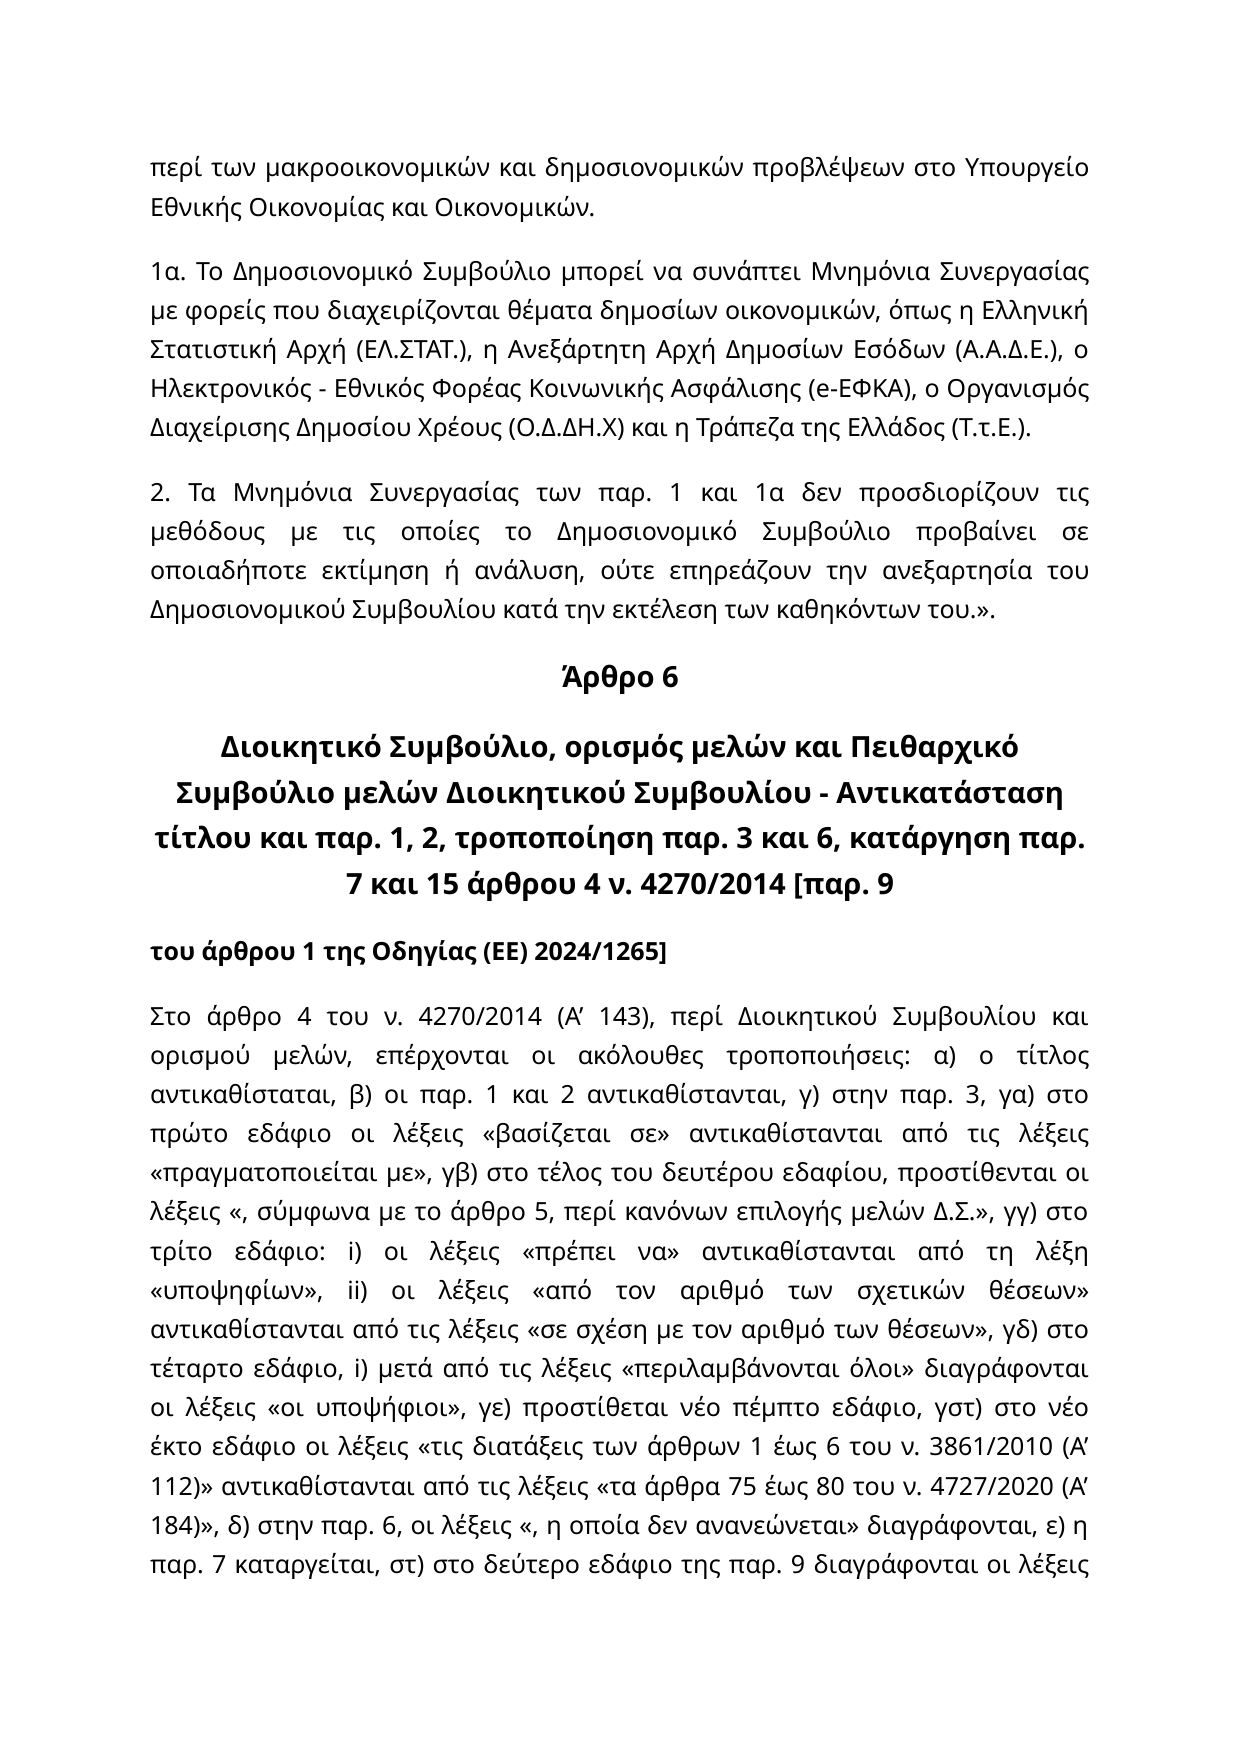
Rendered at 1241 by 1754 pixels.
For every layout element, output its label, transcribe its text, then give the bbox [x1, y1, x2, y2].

text Στο άρθρο 4 του ν. 4270/2014 (Α’ 143), περί Διοικητικού Συμβουλίου και ορισμού μελών, επέρχονται οι ακόλουθες τροποποιήσεις: α) ο τίτλος αντικαθίσταται, β) οι παρ. 1 και 2 αντικαθίστανται, γ) στην παρ. 3, γα) στο πρώτο εδάφιο οι λέξεις «βασίζεται σε» αντικαθίστανται από τις λέξεις «πραγματοποιείται με», γβ) στο τέλος του δευτέρου εδαφίου, προστίθενται οι λέξεις «, σύμφωνα με το άρθρο 5, περί κανόνων επιλογής μελών Δ.Σ.», γγ) στο τρίτο εδάφιο: i) οι λέξεις «πρέπει να» αντικαθίστανται από τη λέξη «υποψηφίων», ii) οι λέξεις «από τον αριθμό των σχετικών θέσεων» αντικαθίστανται από τις λέξεις «σε σχέση με τον αριθμό των θέσεων», γδ) στο τέταρτο εδάφιο, i) μετά από τις λέξεις «περιλαμβάνονται όλοι» διαγράφονται οι λέξεις «οι υποψήφιοι», γε) προστίθεται νέο πέμπτο εδάφιο, γστ) στο νέο έκτο εδάφιο οι λέξεις «τις διατάξεις των άρθρων 1 έως 6 του ν. 3861/2010 (Α’ 112)» αντικαθίστανται από τις λέξεις «τα άρθρα 75 έως 80 του ν. 4727/2020 (Α’ 184)», δ) στην παρ. 6, οι λέξεις «, η οποία δεν ανανεώνεται» διαγράφονται, ε) η παρ. 7 καταργείται, στ) στο δεύτερο εδάφιο της παρ. 9 διαγράφονται οι λέξεις [150, 998, 1090, 1581]
subtitle Διοικητικό Συμβούλιο, ορισμός μελών και Πειθαρχικό Συμβούλιο μελών Διοικητικού Συμβουλίου - Αντικατάσταση τίτλου και παρ. 1, 2, τροποποίηση παρ. 3 και 6, κατάργηση παρ. 7 και 15 άρθρου 4 ν. 4270/2014 [παρ. 9 [150, 726, 1090, 903]
subtitle Άρθρο 6 [150, 656, 1090, 696]
text περί των μακροοικονομικών και δημοσιονομικών προβλέψεων στο Υπουργείο Εθνικής Οικονομίας και Οικονομικών. [150, 150, 1090, 223]
text 1α. Το Δημοσιονομικό Συμβούλιο μπορεί να συνάπτει Μνημόνια Συνεργασίας με φορείς που διαχειρίζονται θέματα δημοσίων οικονομικών, όπως η Ελληνική Στατιστική Αρχή (ΕΛ.ΣΤΑΤ.), η Ανεξάρτητη Αρχή Δημοσίων Εσόδων (Α.Α.Δ.Ε.), ο Ηλεκτρονικός - Εθνικός Φορέας Κοινωνικής Ασφάλισης (e-ΕΦΚΑ), ο Οργανισμός Διαχείρισης Δημοσίου Χρέους (Ο.Δ.ΔH.Χ) και η Τράπεζα της Ελλάδος (Τ.τ.Ε.). [150, 253, 1090, 444]
text του άρθρου 1 της Οδηγίας (EE) 2024/1265] [150, 934, 1090, 968]
text 2. Τα Μνημόνια Συνεργασίας των παρ. 1 και 1α δεν προσδιορίζουν τις μεθόδους με τις οποίες το Δημοσιονομικό Συμβούλιο προβαίνει σε οποιαδήποτε εκτίμηση ή ανάλυση, ούτε επηρεάζουν την ανεξαρτησία του Δημοσιονομικού Συμβουλίου κατά την εκτέλεση των καθηκόντων του.». [150, 474, 1090, 626]
